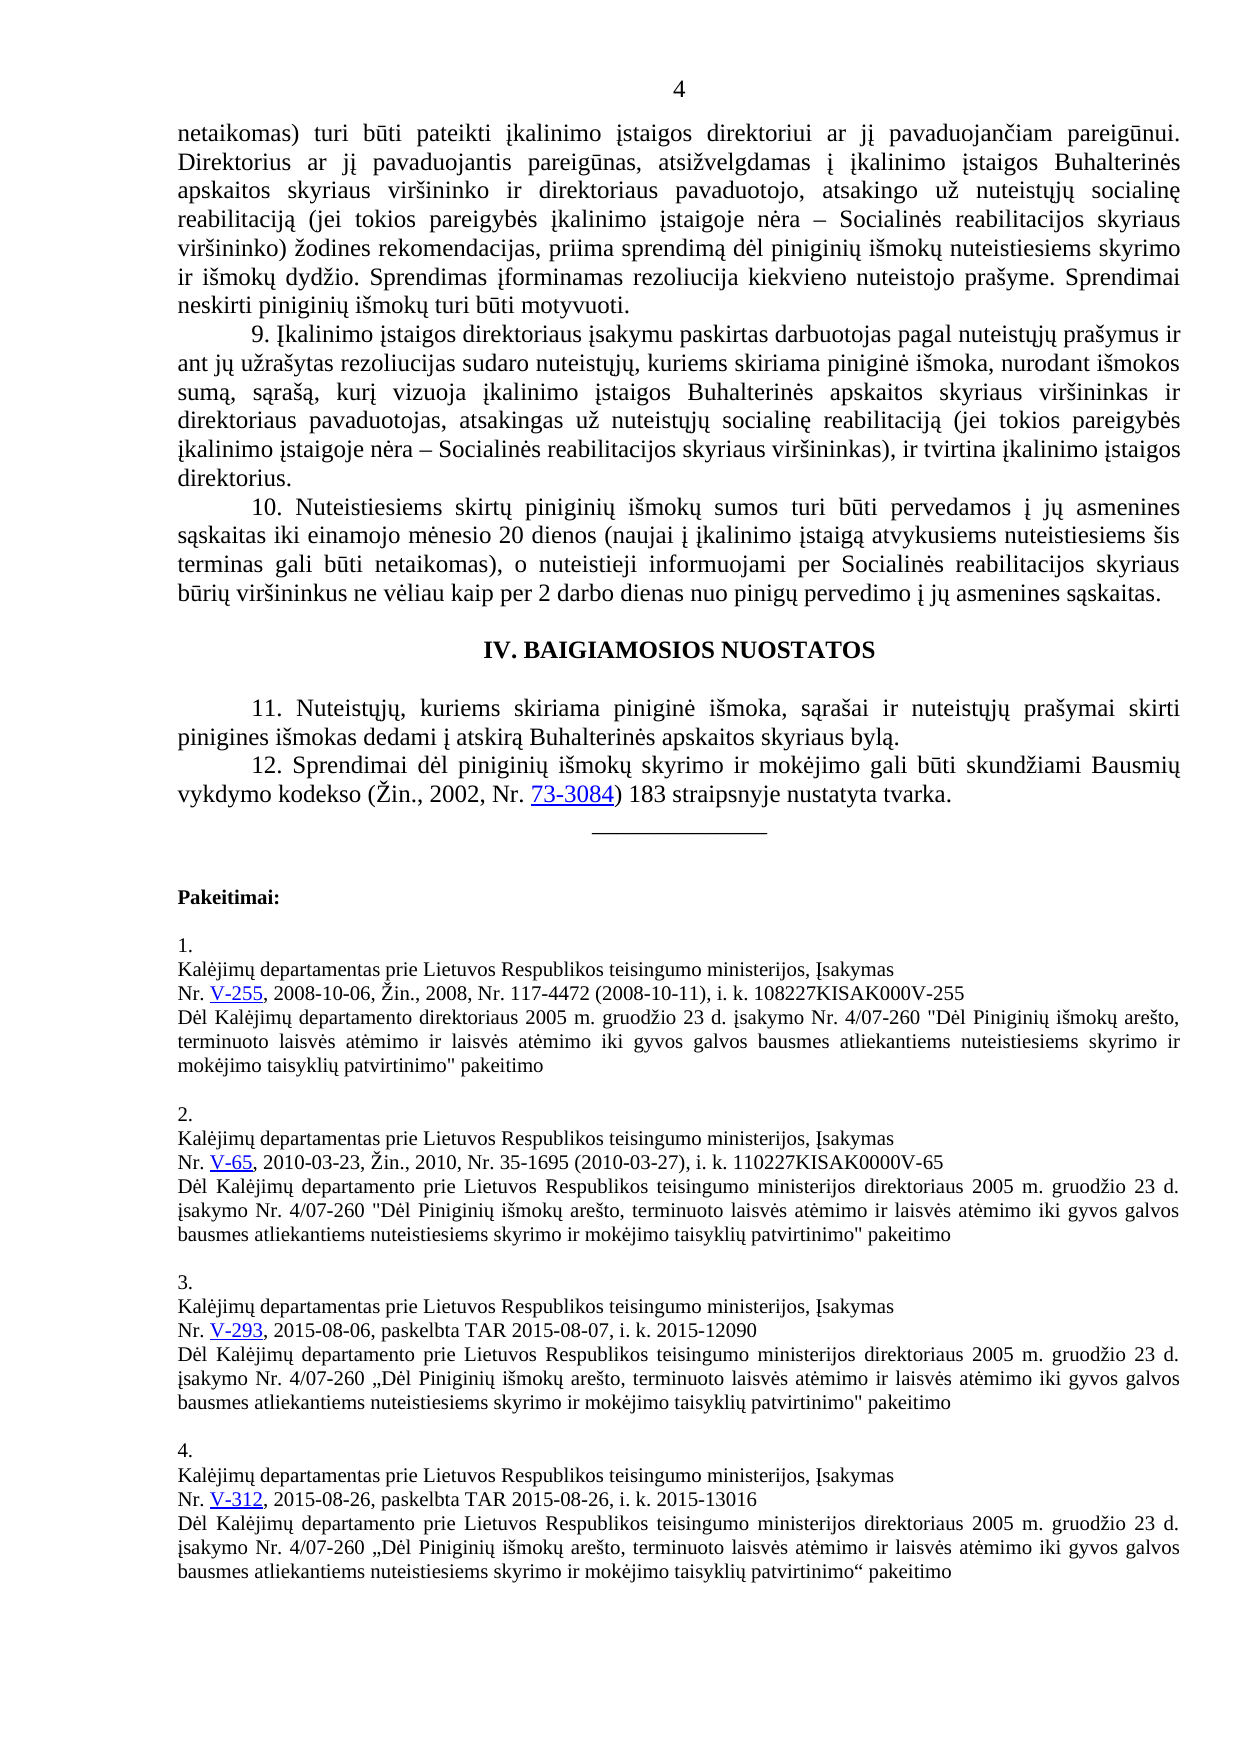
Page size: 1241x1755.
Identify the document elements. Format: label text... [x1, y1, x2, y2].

text Nr. V-255, 2008-10-06, Žin., 2008, Nr. 117-4472 (2008-10-11), i. k. 108227KISAK000V-255 [177, 981, 1181, 1005]
text Kalėjimų departamentas prie Lietuvos Respublikos teisingumo ministerijos, Įsakymas [177, 1462, 1181, 1487]
text Nr. V-312, 2015-08-26, paskelbta TAR 2015-08-26, i. k. 2015-13016 [177, 1487, 1181, 1511]
text Nr. V-65, 2010-03-23, Žin., 2010, Nr. 35-1695 (2010-03-27), i. k. 110227KISAK0000V-65 [177, 1150, 1181, 1174]
text 10. Nuteistiesiems skirtų piniginių išmokų sumos turi būti pervedamos į jų asmenines sąskaitas iki einamojo mėnesio 20 dienos (naujai į įkalinimo įstaigą atvykusiems nuteistiesiems šis terminas gali būti netaikomas), o nuteistieji informuojami per Socialinės reabilitacijos skyriaus būrių viršininkus ne vėliau kaip per 2 darbo dienas nuo pinigų pervedimo į jų asmenines sąskaitas. [177, 492, 1181, 607]
text netaikomas) turi būti pateikti įkalinimo įstaigos direktoriui ar jį pavaduojančiam pareigūnui. Direktorius ar jį pavaduojantis pareigūnas, atsižvelgdamas į įkalinimo įstaigos Buhalterinės apskaitos skyriaus viršininko ir direktoriaus pavaduotojo, atsakingo už nuteistųjų socialinę reabilitaciją (jei tokios pareigybės įkalinimo įstaigoje nėra – Socialinės reabilitacijos skyriaus viršininko) žodines rekomendacijas, priima sprendimą dėl piniginių išmokų nuteistiesiems skyrimo ir išmokų dydžio. Sprendimas įforminamas rezoliucija kiekvieno nuteistojo prašyme. Sprendimai neskirti piniginių išmokų turi būti motyvuoti. [177, 118, 1181, 319]
text Dėl Kalėjimų departamento prie Lietuvos Respublikos teisingumo ministerijos direktoriaus 2005 m. gruodžio 23 d. įsakymo Nr. 4/07-260 "Dėl Piniginių išmokų arešto, terminuoto laisvės atėmimo ir laisvės atėmimo iki gyvos galvos bausmes atliekantiems nuteistiesiems skyrimo ir mokėjimo taisyklių patvirtinimo" pakeitimo [177, 1174, 1181, 1246]
text Nr. V-293, 2015-08-06, paskelbta TAR 2015-08-07, i. k. 2015-12090 [177, 1318, 1181, 1342]
text Pakeitimai: [177, 885, 1181, 909]
text Dėl Kalėjimų departamento direktoriaus 2005 m. gruodžio 23 d. įsakymo Nr. 4/07-260 "Dėl Piniginių išmokų arešto, terminuoto laisvės atėmimo ir laisvės atėmimo iki gyvos galvos bausmes atliekantiems nuteistiesiems skyrimo ir mokėjimo taisyklių patvirtinimo" pakeitimo [177, 1005, 1181, 1077]
text Kalėjimų departamentas prie Lietuvos Respublikos teisingumo ministerijos, Įsakymas [177, 1126, 1181, 1150]
text 3. [177, 1270, 1181, 1294]
text IV. BAIGIAMOSIOS NUOSTATOS [177, 636, 1181, 664]
text Kalėjimų departamentas prie Lietuvos Respublikos teisingumo ministerijos, Įsakymas [177, 1294, 1181, 1318]
text Dėl Kalėjimų departamento prie Lietuvos Respublikos teisingumo ministerijos direktoriaus 2005 m. gruodžio 23 d. įsakymo Nr. 4/07-260 „Dėl Piniginių išmokų arešto, terminuoto laisvės atėmimo ir laisvės atėmimo iki gyvos galvos bausmes atliekantiems nuteistiesiems skyrimo ir mokėjimo taisyklių patvirtinimo" pakeitimo [177, 1342, 1181, 1414]
text 4. [177, 1438, 1181, 1462]
text 12. Sprendimai dėl piniginių išmokų skyrimo ir mokėjimo gali būti skundžiami Bausmių vykdymo kodekso (Žin., 2002, Nr. 73-3084) 183 straipsnyje nustatyta tvarka. [177, 751, 1181, 808]
text 2. [177, 1102, 1181, 1126]
text Dėl Kalėjimų departamento prie Lietuvos Respublikos teisingumo ministerijos direktoriaus 2005 m. gruodžio 23 d. įsakymo Nr. 4/07-260 „Dėl Piniginių išmokų arešto, terminuoto laisvės atėmimo ir laisvės atėmimo iki gyvos galvos bausmes atliekantiems nuteistiesiems skyrimo ir mokėjimo taisyklių patvirtinimo“ pakeitimo [177, 1511, 1181, 1583]
text Kalėjimų departamentas prie Lietuvos Respublikos teisingumo ministerijos, Įsakymas [177, 957, 1181, 981]
text 1. [177, 933, 1181, 957]
text 11. Nuteistųjų, kuriems skiriama piniginė išmoka, sąrašai ir nuteistųjų prašymai skirti pinigines išmokas dedami į atskirą Buhalterinės apskaitos skyriaus bylą. [177, 693, 1181, 751]
text 9. Įkalinimo įstaigos direktoriaus įsakymu paskirtas darbuotojas pagal nuteistųjų prašymus ir ant jų užrašytas rezoliucijas sudaro nuteistųjų, kuriems skiriama piniginė išmoka, nurodant išmokos sumą, sąrašą, kurį vizuoja įkalinimo įstaigos Buhalterinės apskaitos skyriaus viršininkas ir direktoriaus pavaduotojas, atsakingas už nuteistųjų socialinę reabilitaciją (jei tokios pareigybės įkalinimo įstaigoje nėra – Socialinės reabilitacijos skyriaus viršininkas), ir tvirtina įkalinimo įstaigos direktorius. [177, 319, 1181, 492]
text ______________ [177, 808, 1181, 837]
